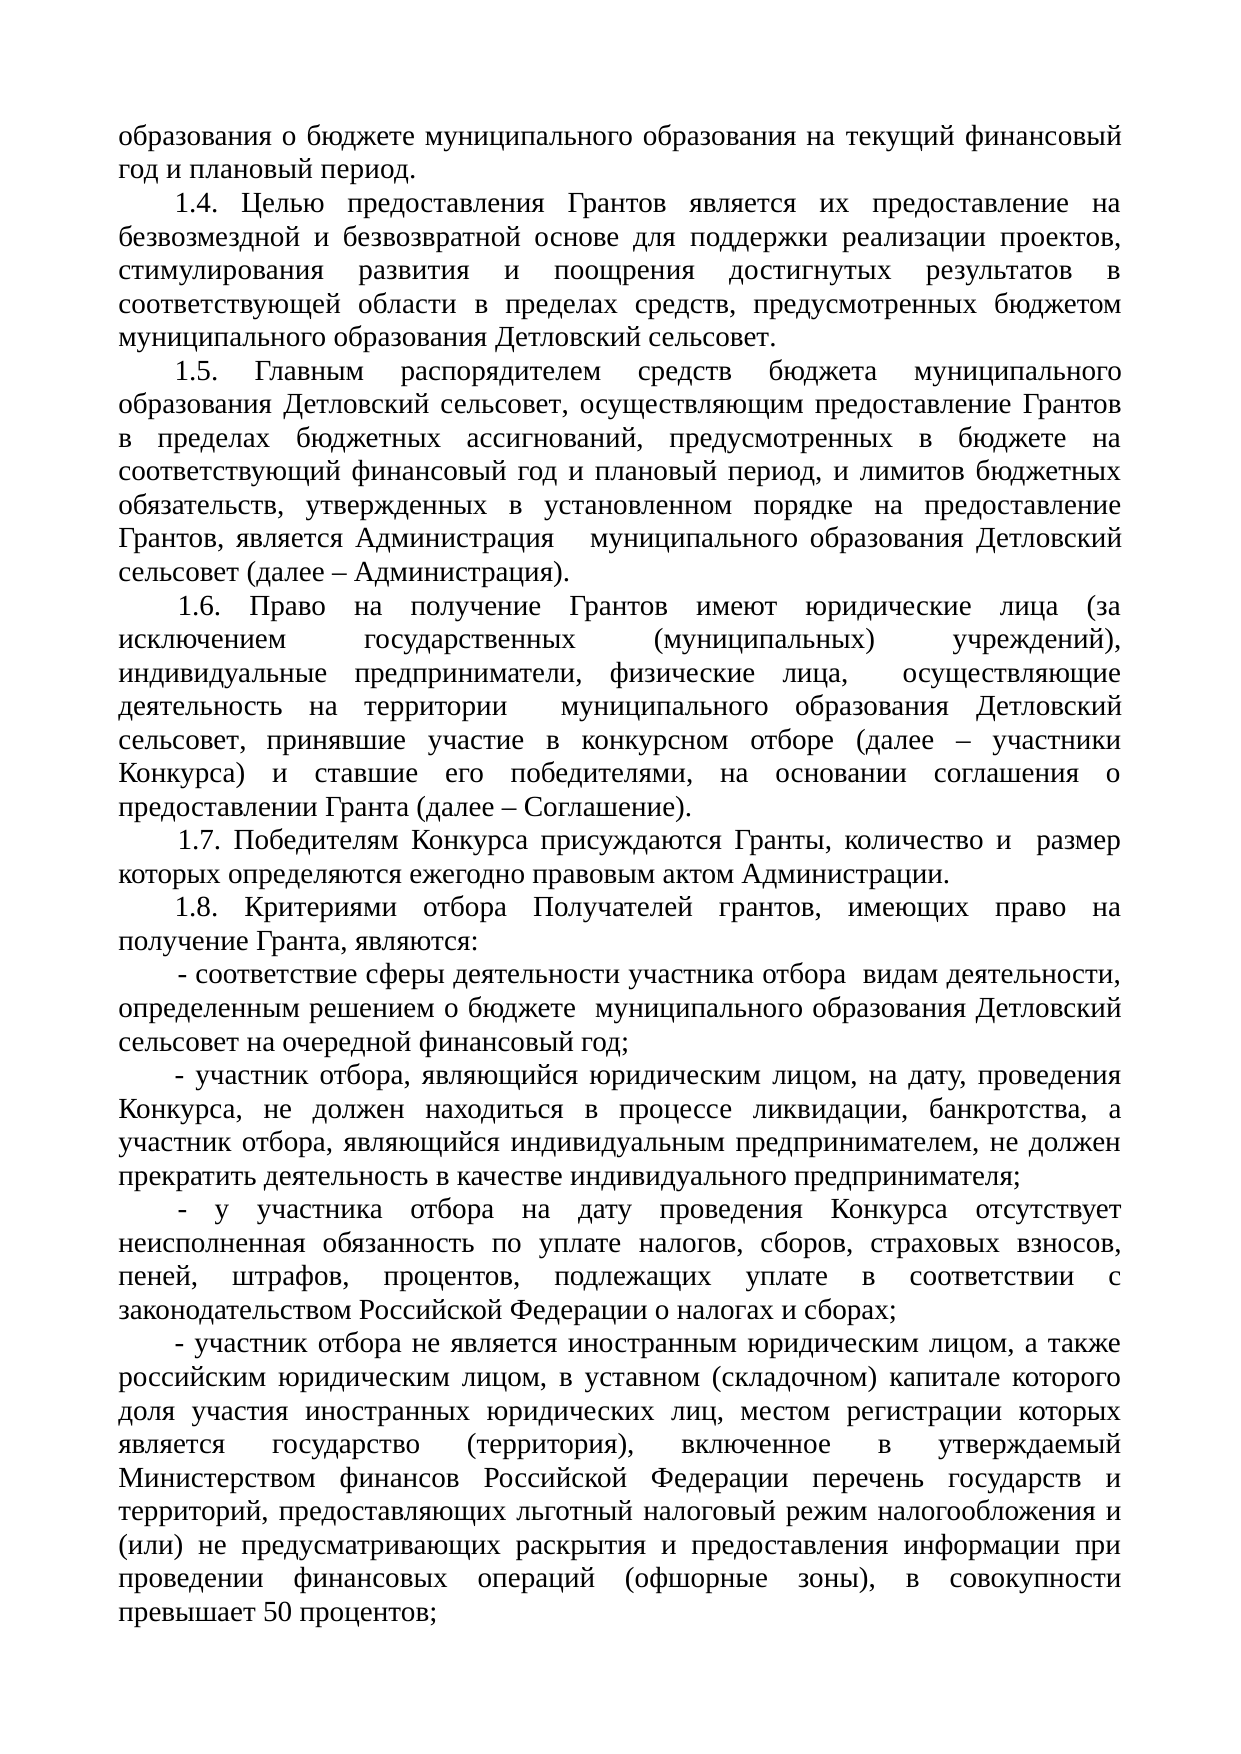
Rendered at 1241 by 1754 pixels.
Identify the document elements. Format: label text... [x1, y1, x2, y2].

text 1.6. Право на получение Грантов имеют юридические лица (за исключением государственных (муниципальных) учреждений), индивидуальные предприниматели, физические лица, осуществляющие деятельность на территории муниципального образования Детловский сельсовет, принявшие участие в конкурсном отборе (далее – участники Конкурса) и ставшие его победителями, на основании соглашения о предоставлении Гранта (далее – Соглашение). [118, 588, 1122, 822]
text - участник отбора, являющийся юридическим лицом, на дату, проведения Конкурса, не должен находиться в процессе ликвидации, банкротства, а участник отбора, являющийся индивидуальным предпринимателем, не должен прекратить деятельность в качестве индивидуального предпринимателя; [118, 1057, 1122, 1191]
text - у участника отбора на дату проведения Конкурса отсутствует неисполненная обязанность по уплате налогов, сборов, страховых взносов, пеней, штрафов, процентов, подлежащих уплате в соответствии с законодательством Российской Федерации о налогах и сборах; [118, 1191, 1122, 1326]
text образования о бюджете муниципального образования на текущий финансовый год и плановый период. [118, 118, 1122, 185]
text - участник отбора не является иностранным юридическим лицом, а также российским юридическим лицом, в уставном (складочном) капитале которого доля участия иностранных юридических лиц, местом регистрации которых является государство (территория), включенное в утверждаемый Министерством финансов Российской Федерации перечень государств и территорий, предоставляющих льготный налоговый режим налогообложения и (или) не предусматривающих раскрытия и предоставления информации при проведении финансовых операций (офшорные зоны), в совокупности превышает 50 процентов; [118, 1326, 1122, 1627]
text - соответствие сферы деятельности участника отбора видам деятельности, определенным решением о бюджете муниципального образования Детловский сельсовет на очередной финансовый год; [118, 957, 1122, 1057]
text 1.8. Критериями отбора Получателей грантов, имеющих право на получение Гранта, являются: [118, 889, 1122, 957]
text 1.7. Победителям Конкурса присуждаются Гранты, количество и размер которых определяются ежегодно правовым актом Администрации. [118, 822, 1122, 889]
text 1.4. Целью предоставления Грантов является их предоставление на безвозмездной и безвозвратной основе для поддержки реализации проектов, стимулирования развития и поощрения достигнутых результатов в соответствующей области в пределах средств, предусмотренных бюджетом муниципального образования Детловский сельсовет. [118, 185, 1122, 353]
text 1.5. Главным распорядителем средств бюджета муниципального образования Детловский сельсовет, осуществляющим предоставление Грантов в пределах бюджетных ассигнований, предусмотренных в бюджете на соответствующий финансовый год и плановый период, и лимитов бюджетных обязательств, утвержденных в установленном порядке на предоставление Грантов, является Администрация муниципального образования Детловский сельсовет (далее – Администрация). [118, 353, 1122, 588]
